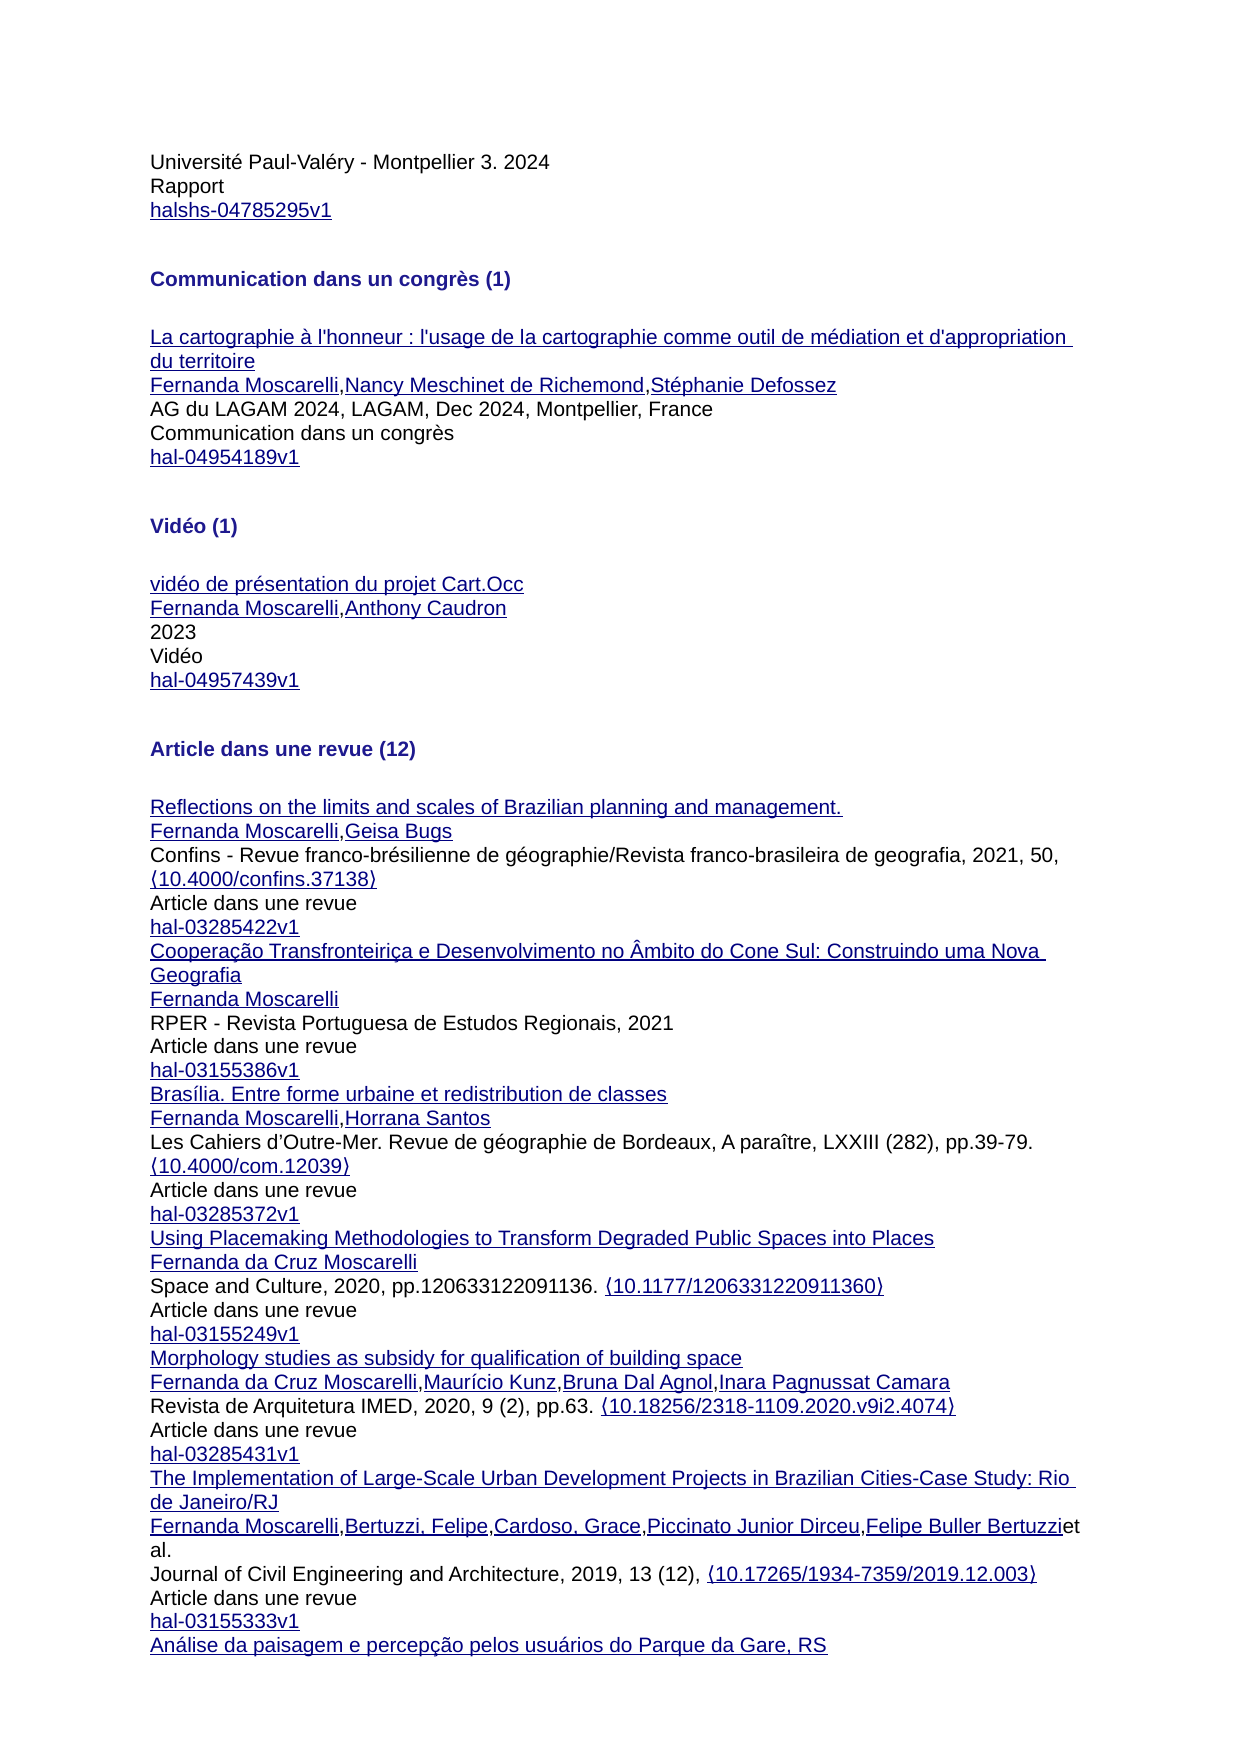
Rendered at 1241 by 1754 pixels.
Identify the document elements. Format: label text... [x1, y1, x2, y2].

table_header La cartographie à l'honneur : l'usage de la cartographie comme outil de médiation et d'appropriation du territoire Fernanda Moscarelli,Nancy Meschinet de Richemond,Stéphanie Defossez AG du LAGAM 2024, LAGAM, Dec 2024, Montpellier, France Communication dans un congrès hal-04954189v1 [150, 325, 1090, 469]
subtitle Vidéo (1) [150, 513, 1090, 537]
subtitle Communication dans un congrès (1) [150, 267, 1090, 291]
table_cell Brasília. Entre forme urbaine et redistribution de classes Fernanda Moscarelli,Horrana Santos Les Cahiers d’Outre-Mer. Revue de géographie de Bordeaux, A paraître, LXXIII (282), pp.39-79. ⟨10.4000/com.12039⟩ Article dans une revue hal-03285372v1 [150, 1082, 1090, 1226]
table_cell The Implementation of Large-Scale Urban Development Projects in Brazilian Cities-Case Study: Rio de Janeiro/RJ Fernanda Moscarelli,Bertuzzi, Felipe,Cardoso, Grace,Piccinato Junior Dirceu,Felipe Buller Bertuzziet al. Journal of Civil Engineering and Architecture, 2019, 13 (12), ⟨10.17265/1934-7359/2019.12.003⟩ Article dans une revue hal-03155333v1 [150, 1466, 1090, 1633]
table_cell Using Placemaking Methodologies to Transform Degraded Public Spaces into Places Fernanda da Cruz Moscarelli Space and Culture, 2020, pp.120633122091136. ⟨10.1177/1206331220911360⟩ Article dans une revue hal-03155249v1 [150, 1226, 1090, 1346]
table_header Université Paul-Valéry - Montpellier 3. 2024 Rapport halshs-04785295v1 [150, 150, 1090, 222]
table_cell Análise da paisagem e percepção pelos usuários do Parque da Gare, RS [150, 1633, 1090, 1657]
table_header Reflections on the limits and scales of Brazilian planning and management. Fernanda Moscarelli,Geisa Bugs Confins - Revue franco-brésilienne de géographie/Revista franco-brasileira de geografia, 2021, 50, ⟨10.4000/confins.37138⟩ Article dans une revue hal-03285422v1 [150, 795, 1090, 938]
table_cell Cooperação Transfronteiriça e Desenvolvimento no Âmbito do Cone Sul: Construindo uma Nova Geografia Fernanda Moscarelli RPER - Revista Portuguesa de Estudos Regionais, 2021 Article dans une revue hal-03155386v1 [150, 939, 1090, 1082]
subtitle Article dans une revue (12) [150, 736, 1090, 760]
table_header vidéo de présentation du projet Cart.Occ Fernanda Moscarelli,Anthony Caudron 2023 Vidéo hal-04957439v1 [150, 572, 1090, 692]
table_cell Morphology studies as subsidy for qualification of building space Fernanda da Cruz Moscarelli,Maurício Kunz,Bruna Dal Agnol,Inara Pagnussat Camara Revista de Arquitetura IMED, 2020, 9 (2), pp.63. ⟨10.18256/2318-1109.2020.v9i2.4074⟩ Article dans une revue hal-03285431v1 [150, 1346, 1090, 1466]
